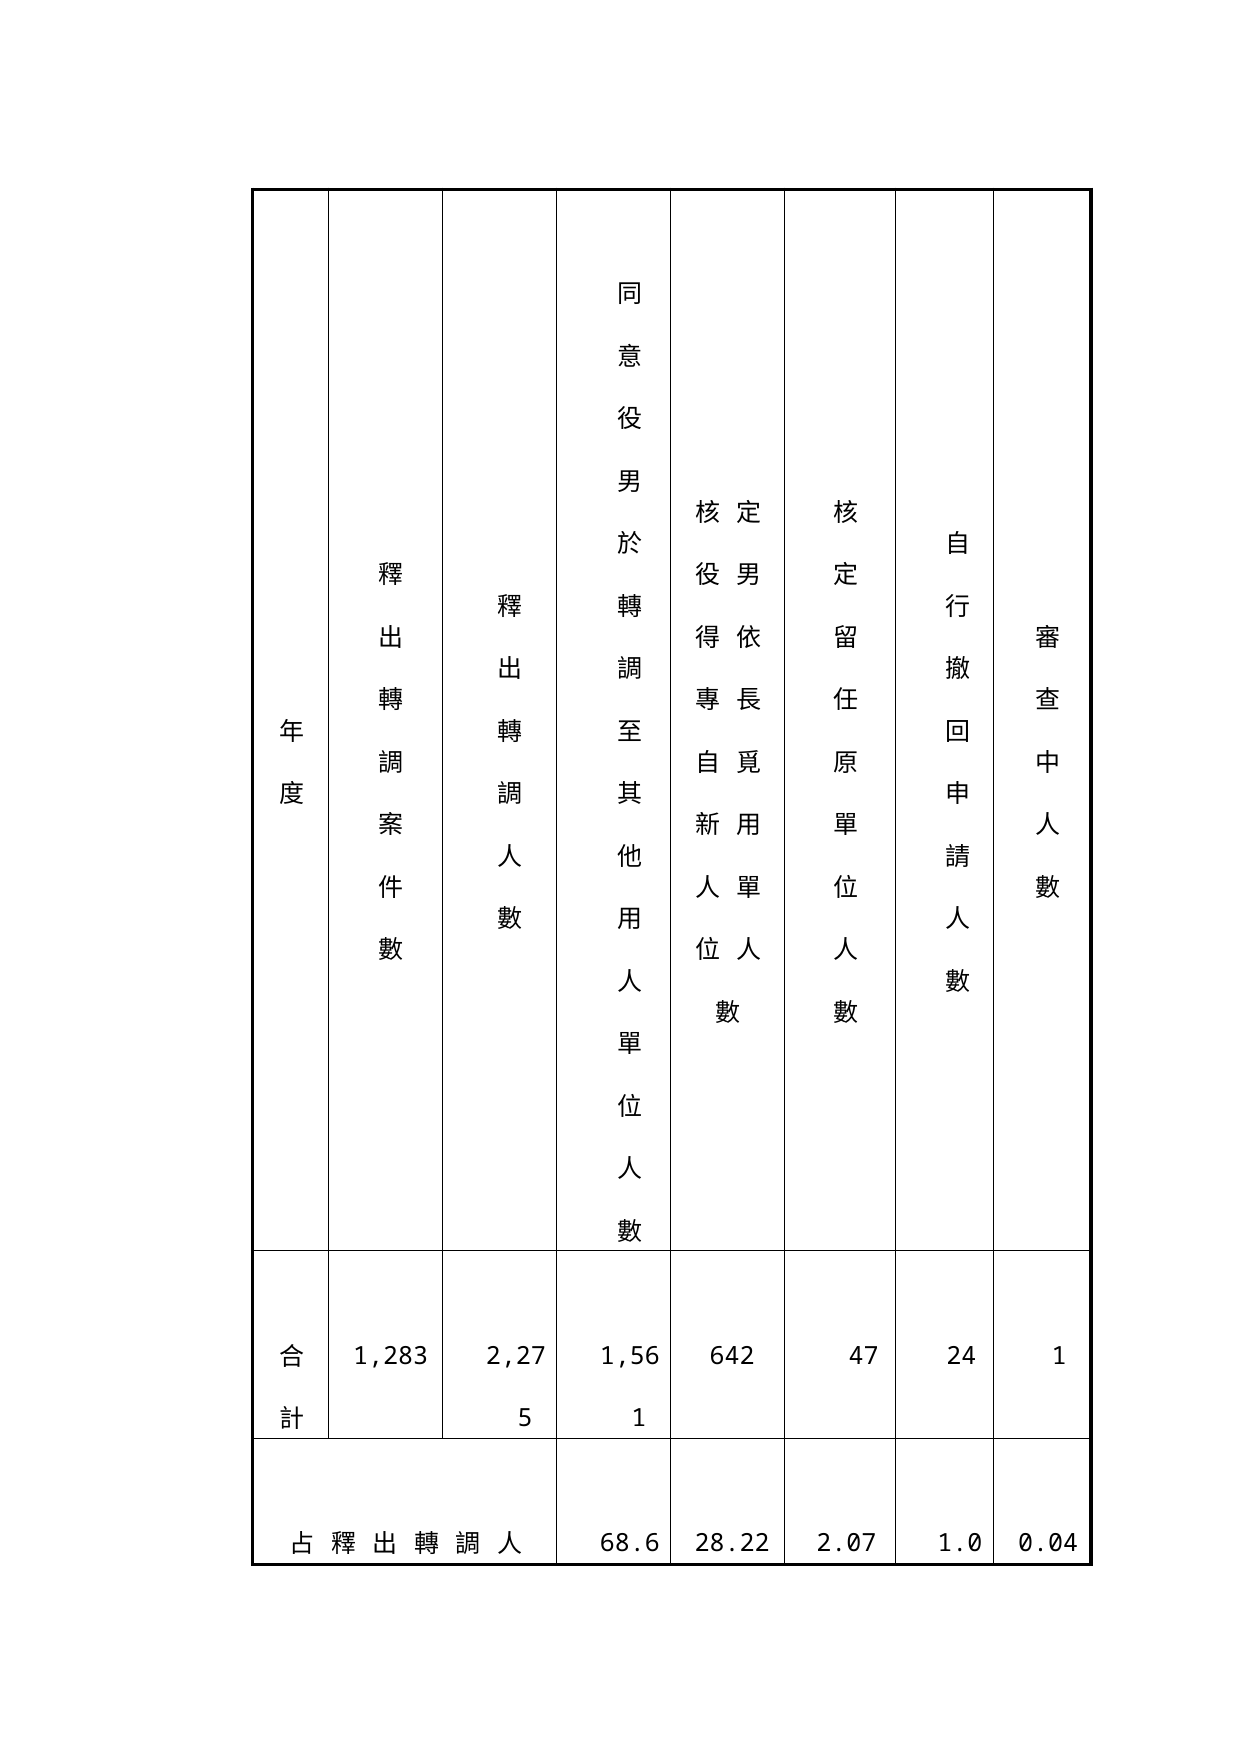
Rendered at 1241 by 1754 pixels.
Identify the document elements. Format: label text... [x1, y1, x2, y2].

table_cell 占釋出轉調人 [254, 1439, 556, 1563]
table_header 年度 [254, 191, 328, 1250]
table_cell 2.07 [785, 1439, 895, 1563]
table_header 審查中人數 [994, 191, 1089, 1250]
table_cell 47 [785, 1251, 895, 1438]
table_cell 1.0 [896, 1439, 993, 1563]
table_cell 2,275 [443, 1251, 556, 1438]
table_header 釋出轉調案件數 [329, 191, 442, 1250]
table_header 核定役男得依專長自覓新用人單位人數 [671, 191, 784, 1250]
table_header 同意役男於轉調至其他用人單位人數 [557, 191, 670, 1250]
table_header 自行撤回申請人數 [896, 191, 993, 1250]
table_header 核定 留任原單位人數 [785, 191, 895, 1250]
table_cell 1,283 [329, 1251, 442, 1438]
table_cell 24 [896, 1251, 993, 1438]
table_cell 642 [671, 1251, 784, 1438]
table_cell 1,561 [557, 1251, 670, 1438]
table_cell 1 [994, 1251, 1089, 1438]
table_header 釋出轉調人數 [443, 191, 556, 1250]
table_cell 0.04 [994, 1439, 1089, 1563]
table_cell 68.6 [557, 1439, 670, 1563]
table_cell 28.22 [671, 1439, 784, 1563]
table_cell 合計 [254, 1251, 328, 1438]
